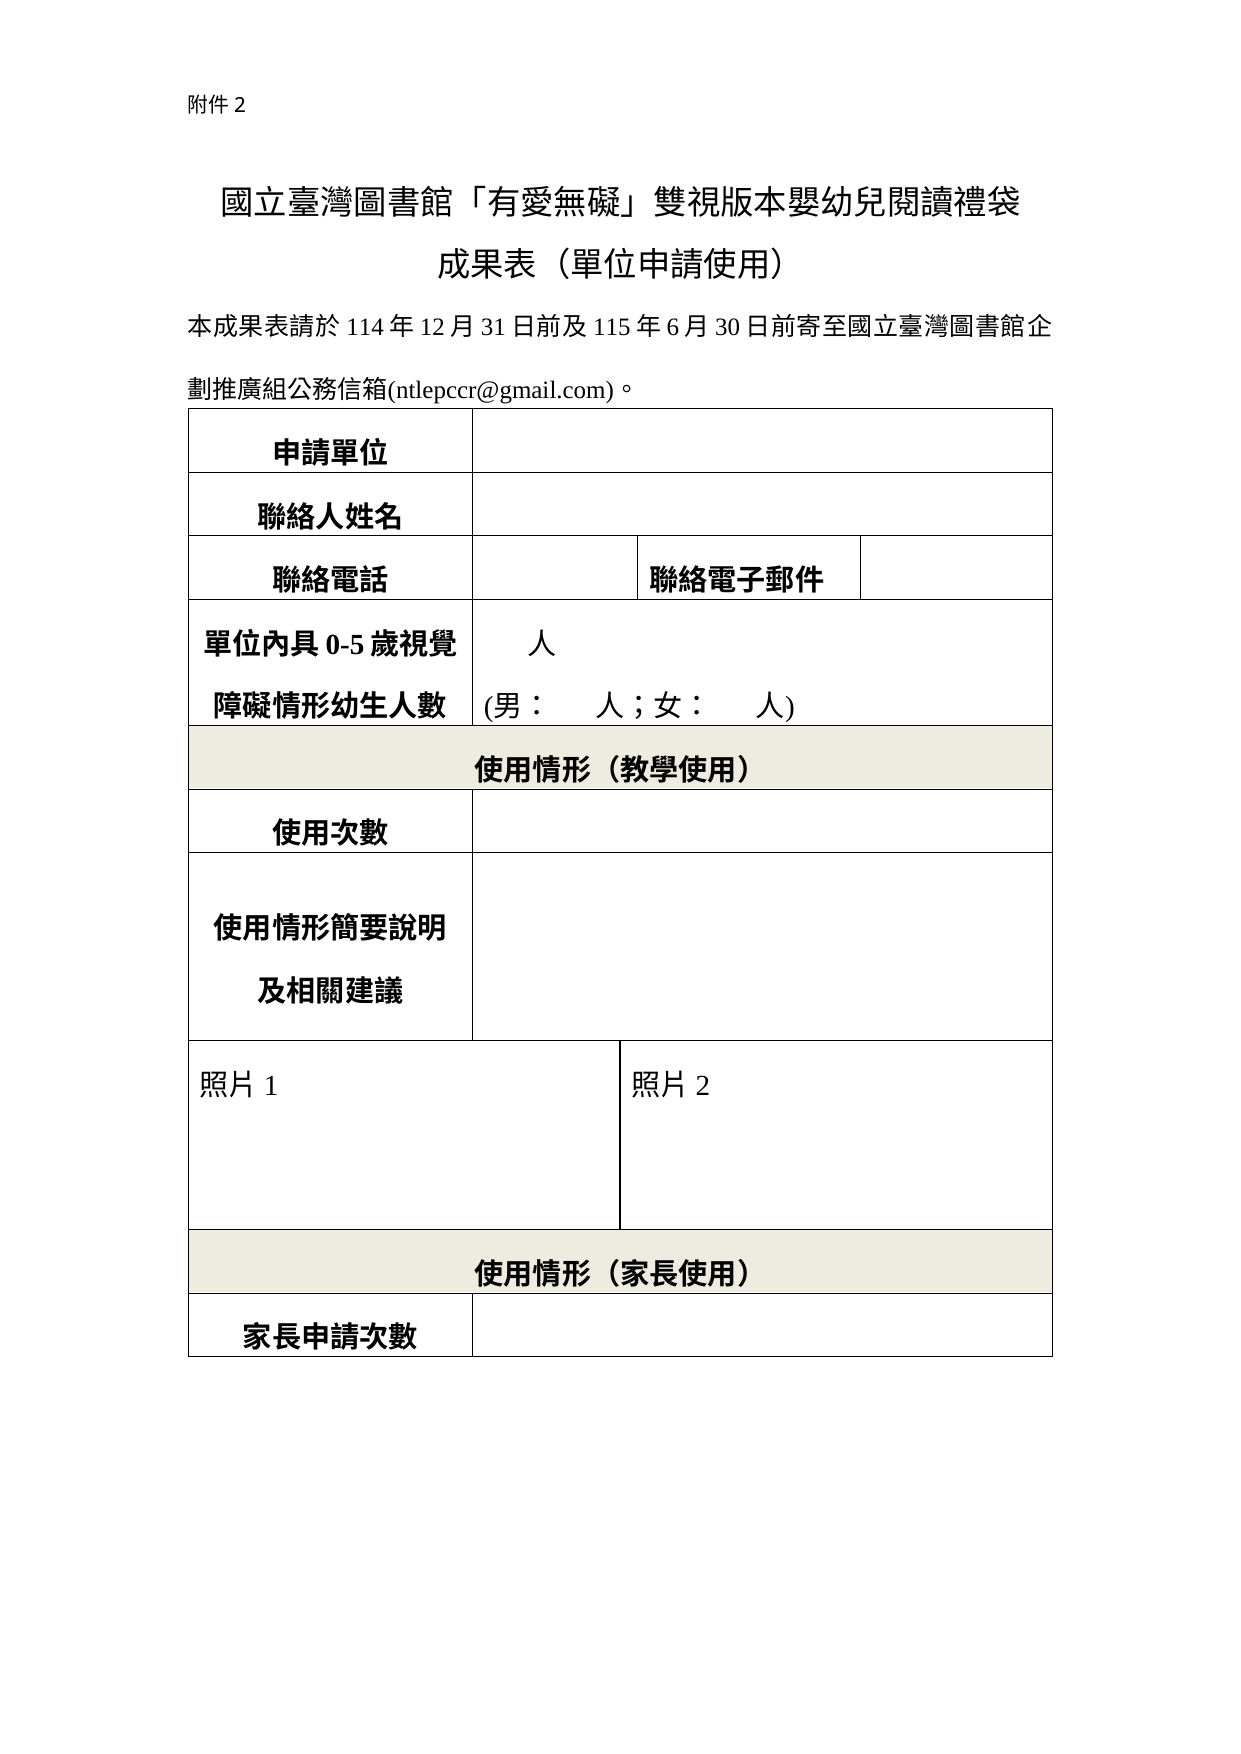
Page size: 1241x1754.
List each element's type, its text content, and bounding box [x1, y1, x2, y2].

table_cell 聯絡電子郵件 [638, 536, 860, 599]
table_header [473, 409, 1052, 472]
table_cell 使用情形（教學使用） [189, 726, 1052, 788]
table_cell 使用情形（家長使用） [189, 1230, 1052, 1292]
text 國立臺灣圖書館「有愛無礙」雙視版本嬰幼兒閱讀禮袋 [187, 158, 1053, 221]
table_cell 照片1 [189, 1041, 619, 1229]
table_cell [473, 853, 1052, 1040]
table_cell [473, 473, 1052, 535]
table_cell 聯絡人姓名 [189, 473, 472, 535]
table_cell [473, 1294, 1052, 1356]
text 成果表（單位申請使用） [187, 221, 1053, 283]
table_header 申請單位 [189, 409, 472, 472]
table_cell 聯絡電話 [189, 536, 472, 599]
table_cell [861, 536, 1052, 599]
table_cell 家長申請次數 [189, 1294, 472, 1356]
table_cell 使用次數 [189, 790, 472, 852]
table_cell [473, 790, 1052, 852]
text 本成果表請於114年12月31日前及115年6月30日前寄至國立臺灣圖書館企劃推廣組公務信箱(ntlepccr@gmail.com)。 [187, 283, 1053, 408]
table_cell 人 (男： 人；女： 人) [473, 600, 1052, 725]
table_cell 照片2 [621, 1041, 1052, 1229]
table_cell 單位內具0-5歲視覺障礙情形幼生人數 [189, 600, 472, 725]
table_cell [473, 536, 637, 599]
table_cell 使用情形簡要說明 及相關建議 [189, 853, 472, 1040]
